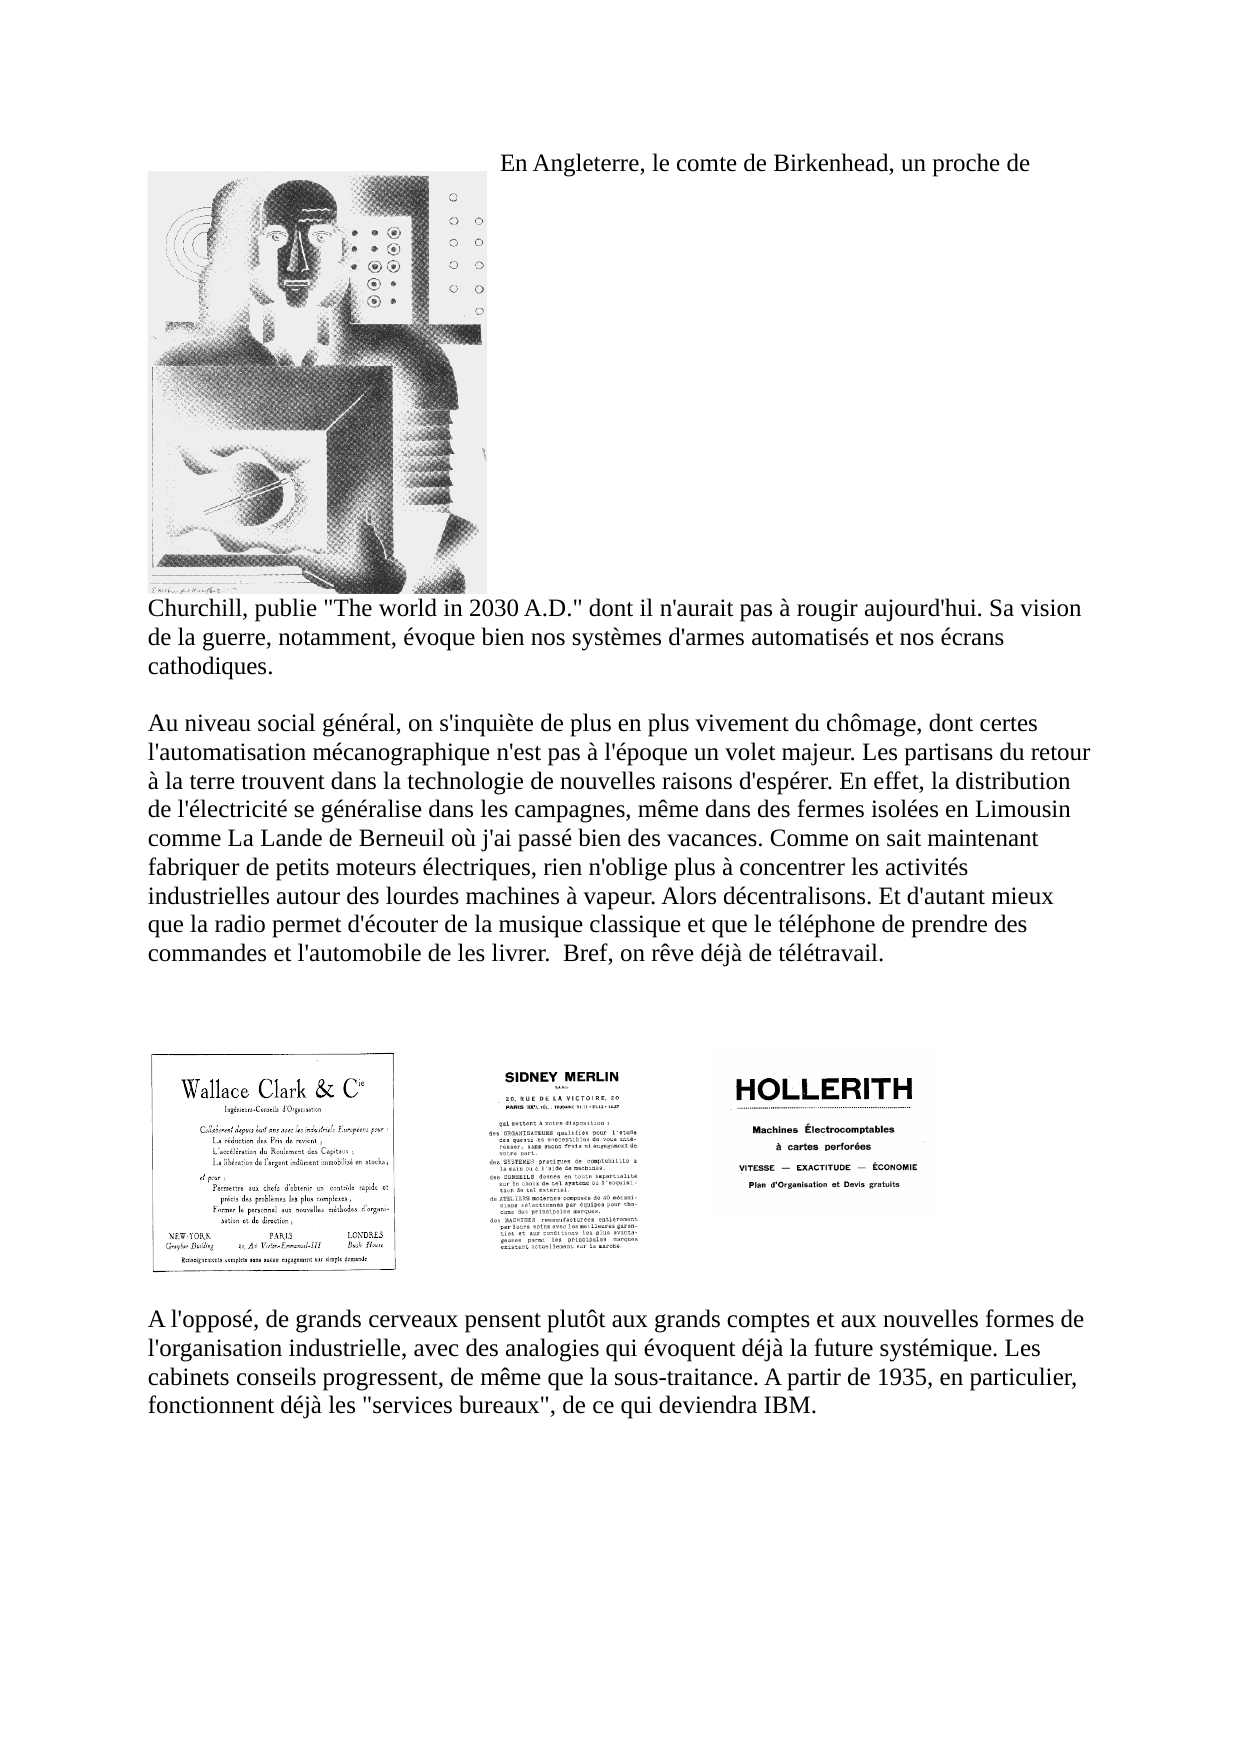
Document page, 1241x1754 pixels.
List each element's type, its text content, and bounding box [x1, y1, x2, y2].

text A l'opposé, de grands cerveaux pensent plutôt aux grands comptes et aux nouvelles formes de l'organisation industrielle, avec des analogies qui évoquent déjà la future systémique. Les cabinets conseils progressent, de même que la sous-traitance. A partir de 1935, en particulier, fonctionnent déjà les "services bureaux", de ce qui deviendra IBM. [148, 1304, 1093, 1419]
text Au niveau social général, on s'inquiète de plus en plus vivement du chômage, dont certes l'automatisation mécanographique n'est pas à l'époque un volet majeur. Les partisans du retour à la terre trouvent dans la technologie de nouvelles raisons d'espérer. En effet, la distribution de l'électricité se généralise dans les campagnes, même dans des fermes isolées en Limousin comme La Lande de Berneuil où j'ai passé bien des vacances. Comme on sait maintenant fabriquer de petits moteurs électriques, rien n'oblige plus à concentrer les activités industrielles autour des lourdes machines à vapeur. Alors décentralisons. Et d'autant mieux que la radio permet d'écouter de la musique classique et que le téléphone de prendre des commandes et l'automobile de les livrer. Bref, on rêve déjà de télétravail. [148, 708, 1093, 967]
text En Angleterre, le comte de Birkenhead, un proche de Churchill, publie "The world in 2030 A.D." dont il n'aurait pas à rougir aujourd'hui. Sa vision de la guerre, notamment, évoque bien nos systèmes d'armes automatisés et nos écrans cathodiques. [148, 148, 1093, 679]
